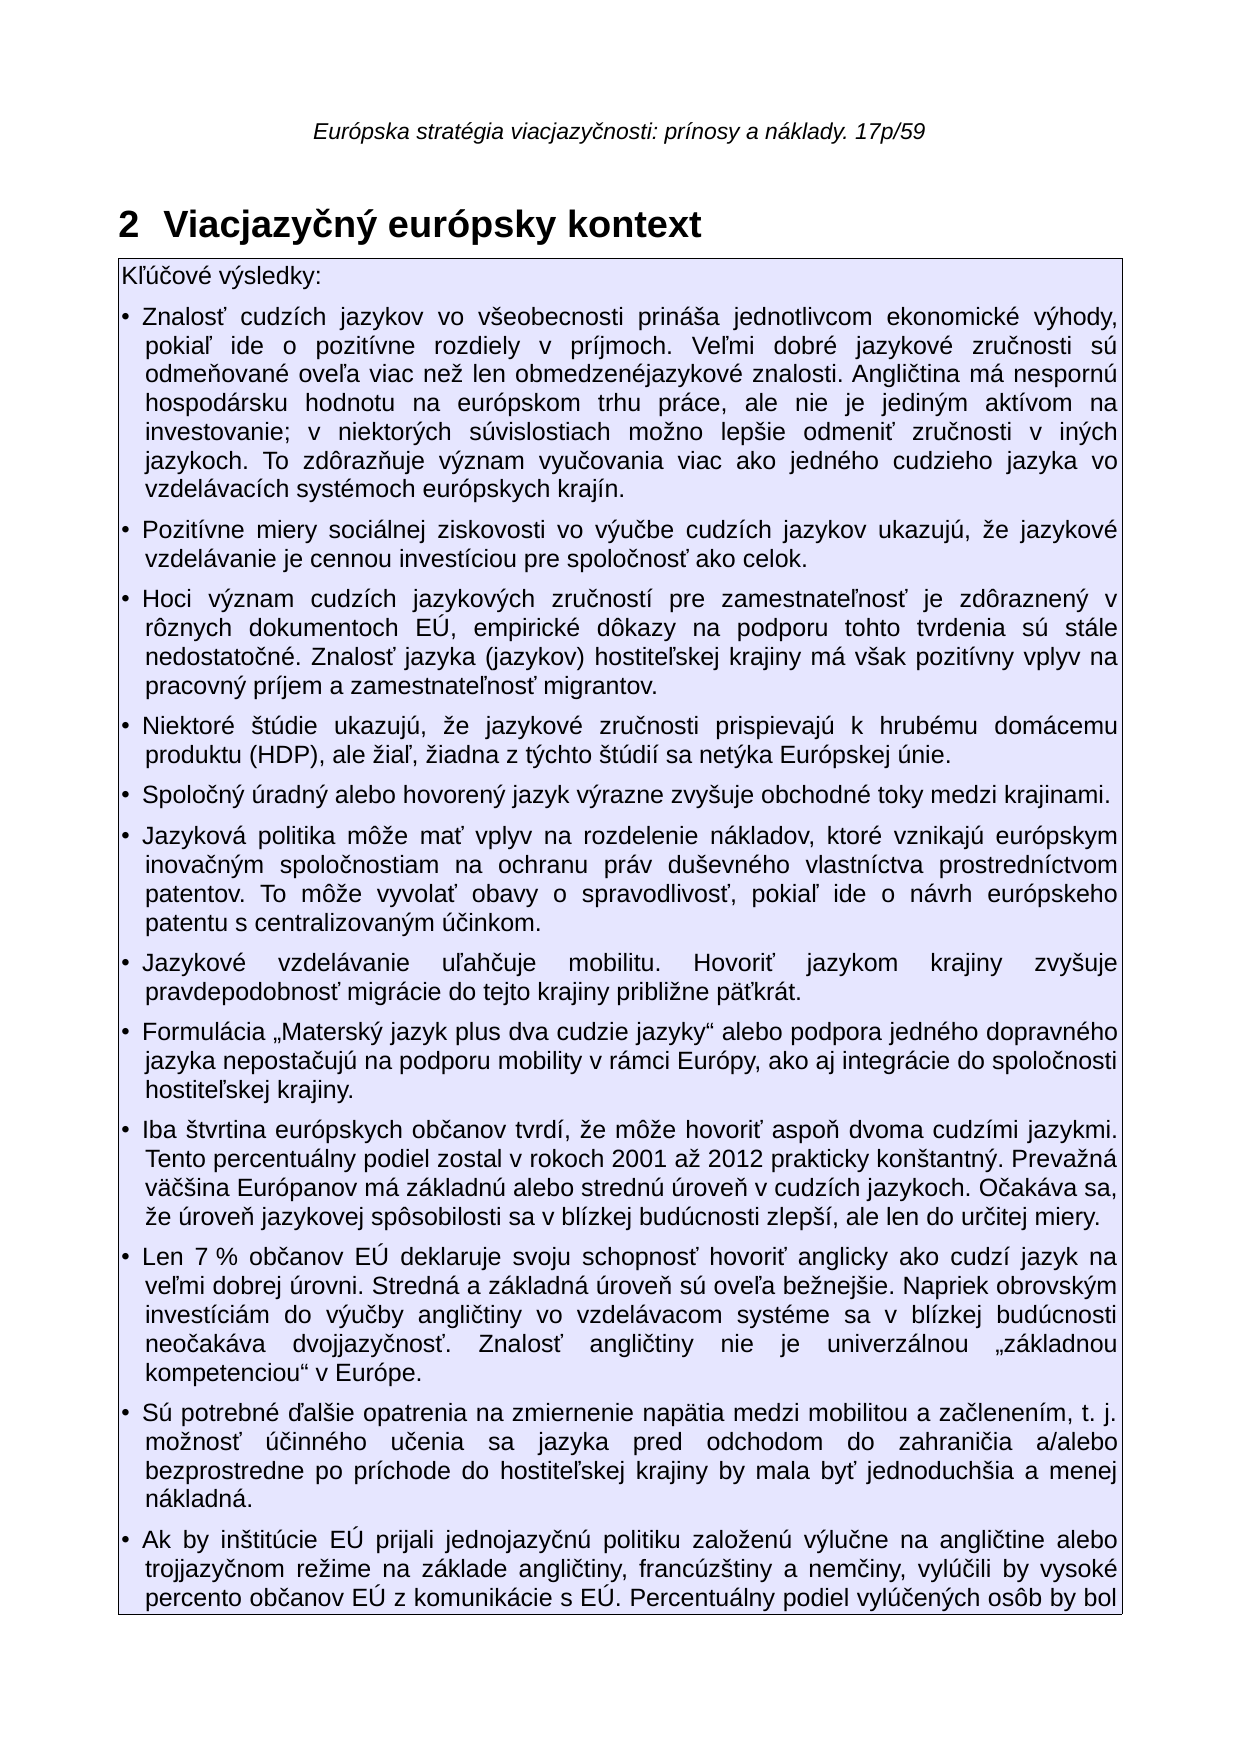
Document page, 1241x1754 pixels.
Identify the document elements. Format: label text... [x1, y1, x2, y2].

subtitle Viacjazyčný európsky kontext [118, 202, 1122, 246]
list Spoločný úradný alebo hovorený jazyk výrazne zvyšuje obchodné toky medzi krajinami. [119, 777, 1122, 809]
list Ak by inštitúcie EÚ prijali jednojazyčnú politiku založenú výlučne na angličtine alebo trojjazyčnom režime na základe angličtiny, francúzštiny a nemčiny, vylúčili by vysoké percento občanov EÚ z komunikácie s EÚ. Percentuálny podiel vylúčených osôb by bol [119, 1522, 1122, 1614]
list Jazyková politika môže mať vplyv na rozdelenie nákladov, ktoré vznikajú európskym inovačným spoločnostiam na ochranu práv duševného vlastníctva prostredníctvom patentov. To môže vyvolať obavy o spravodlivosť, pokiaľ ide o návrh európskeho patentu s centralizovaným účinkom. [119, 818, 1122, 936]
list Znalosť cudzích jazykov vo všeobecnosti prináša jednotlivcom ekonomické výhody, pokiaľ ide o pozitívne rozdiely v príjmoch. Veľmi dobré jazykové zručnosti sú odmeňované oveľa viac než len obmedzenéjazykové znalosti. Angličtina má nespornú hospodársku hodnotu na európskom trhu práce, ale nie je jediným aktívom na investovanie; v niektorých súvislostiach možno lepšie odmeniť zručnosti v iných jazykoch. To zdôrazňuje význam vyučovania viac ako jedného cudzieho jazyka vo vzdelávacích systémoch európskych krajín. [119, 299, 1122, 503]
list Hoci význam cudzích jazykových zručností pre zamestnateľnosť je zdôraznený v rôznych dokumentoch EÚ, empirické dôkazy na podporu tohto tvrdenia sú stále nedostatočné. Znalosť jazyka (jazykov) hostiteľskej krajiny má však pozitívny vplyv na pracovný príjem a zamestnateľnosť migrantov. [119, 581, 1122, 699]
list Pozitívne miery sociálnej ziskovosti vo výučbe cudzích jazykov ukazujú, že jazykové vzdelávanie je cennou investíciou pre spoločnosť ako celok. [119, 512, 1122, 572]
list Len 7 % občanov EÚ deklaruje svoju schopnosť hovoriť anglicky ako cudzí jazyk na veľmi dobrej úrovni. Stredná a základná úroveň sú oveľa bežnejšie. Napriek obrovským investíciám do výučby angličtiny vo vzdelávacom systéme sa v blízkej budúcnosti neočakáva dvojjazyčnosť. Znalosť angličtiny nie je univerzálnou „základnou kompetenciou“ v Európe. [119, 1239, 1122, 1386]
list Niektoré štúdie ukazujú, že jazykové zručnosti prispievajú k hrubému domácemu produktu (HDP), ale žiaľ, žiadna z týchto štúdií sa netýka Európskej únie. [119, 708, 1122, 769]
text Kľúčové výsledky: [119, 259, 1122, 290]
list Jazykové vzdelávanie uľahčuje mobilitu. Hovoriť jazykom krajiny zvyšuje pravdepodobnosť migrácie do tejto krajiny približne päťkrát. [119, 945, 1122, 1006]
list Iba štvrtina európskych občanov tvrdí, že môže hovoriť aspoň dvoma cudzími jazykmi. Tento percentuálny podiel zostal v rokoch 2001 až 2012 prakticky konštantný. Prevažná väčšina Európanov má základnú alebo strednú úroveň v cudzích jazykoch. Očakáva sa, že úroveň jazykovej spôsobilosti sa v blízkej budúcnosti zlepší, ale len do určitej miery. [119, 1112, 1122, 1231]
list Formulácia „Materský jazyk plus dva cudzie jazyky“ alebo podpora jedného dopravného jazyka nepostačujú na podporu mobility v rámci Európy, ako aj integrácie do spoločnosti hostiteľskej krajiny. [119, 1014, 1122, 1104]
list Sú potrebné ďalšie opatrenia na zmiernenie napätia medzi mobilitou a začlenením, t. j. možnosť účinného učenia sa jazyka pred odchodom do zahraničia a/alebo bezprostredne po príchode do hostiteľskej krajiny by mala byť jednoduchšia a menej nákladná. [119, 1395, 1122, 1513]
